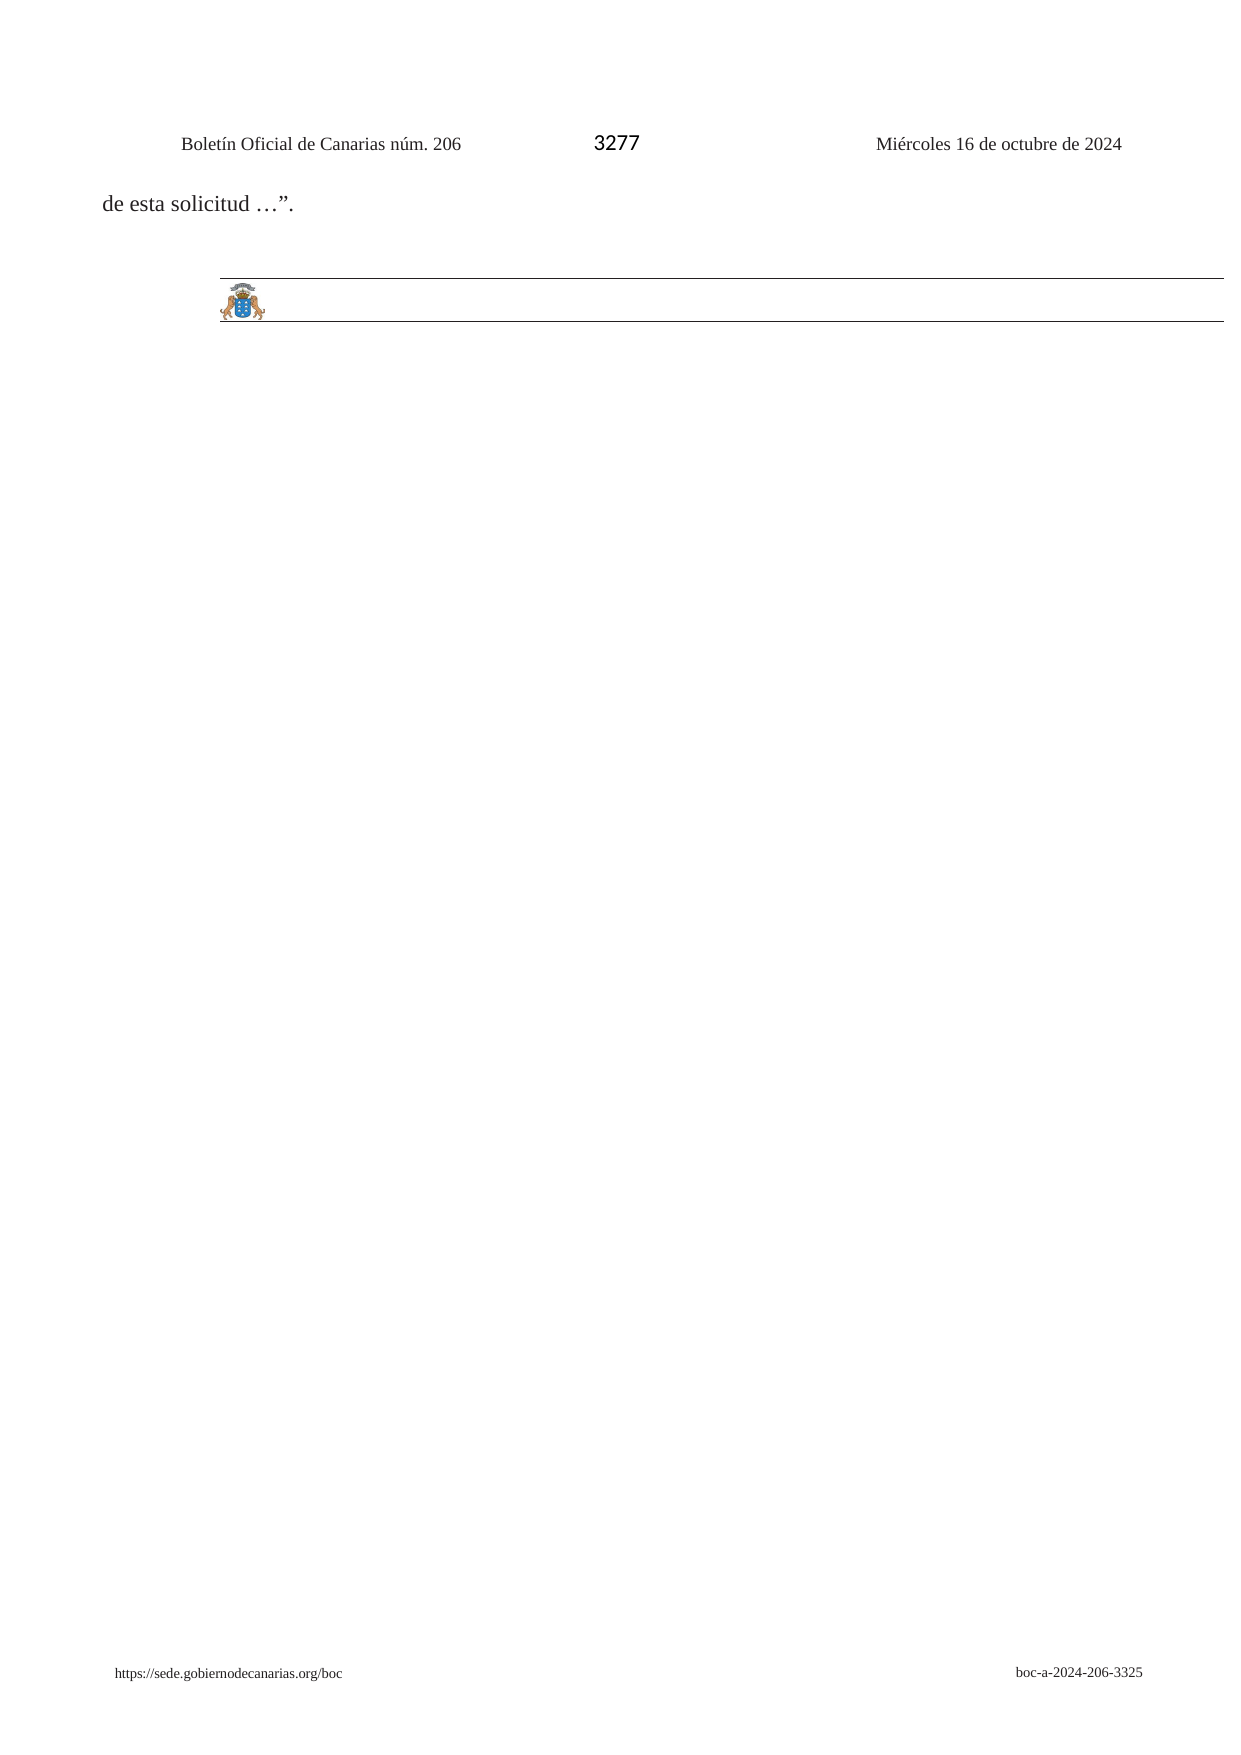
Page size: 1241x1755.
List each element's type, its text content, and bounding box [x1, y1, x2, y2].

text de esta solicitud …”. [102, 190, 1034, 216]
